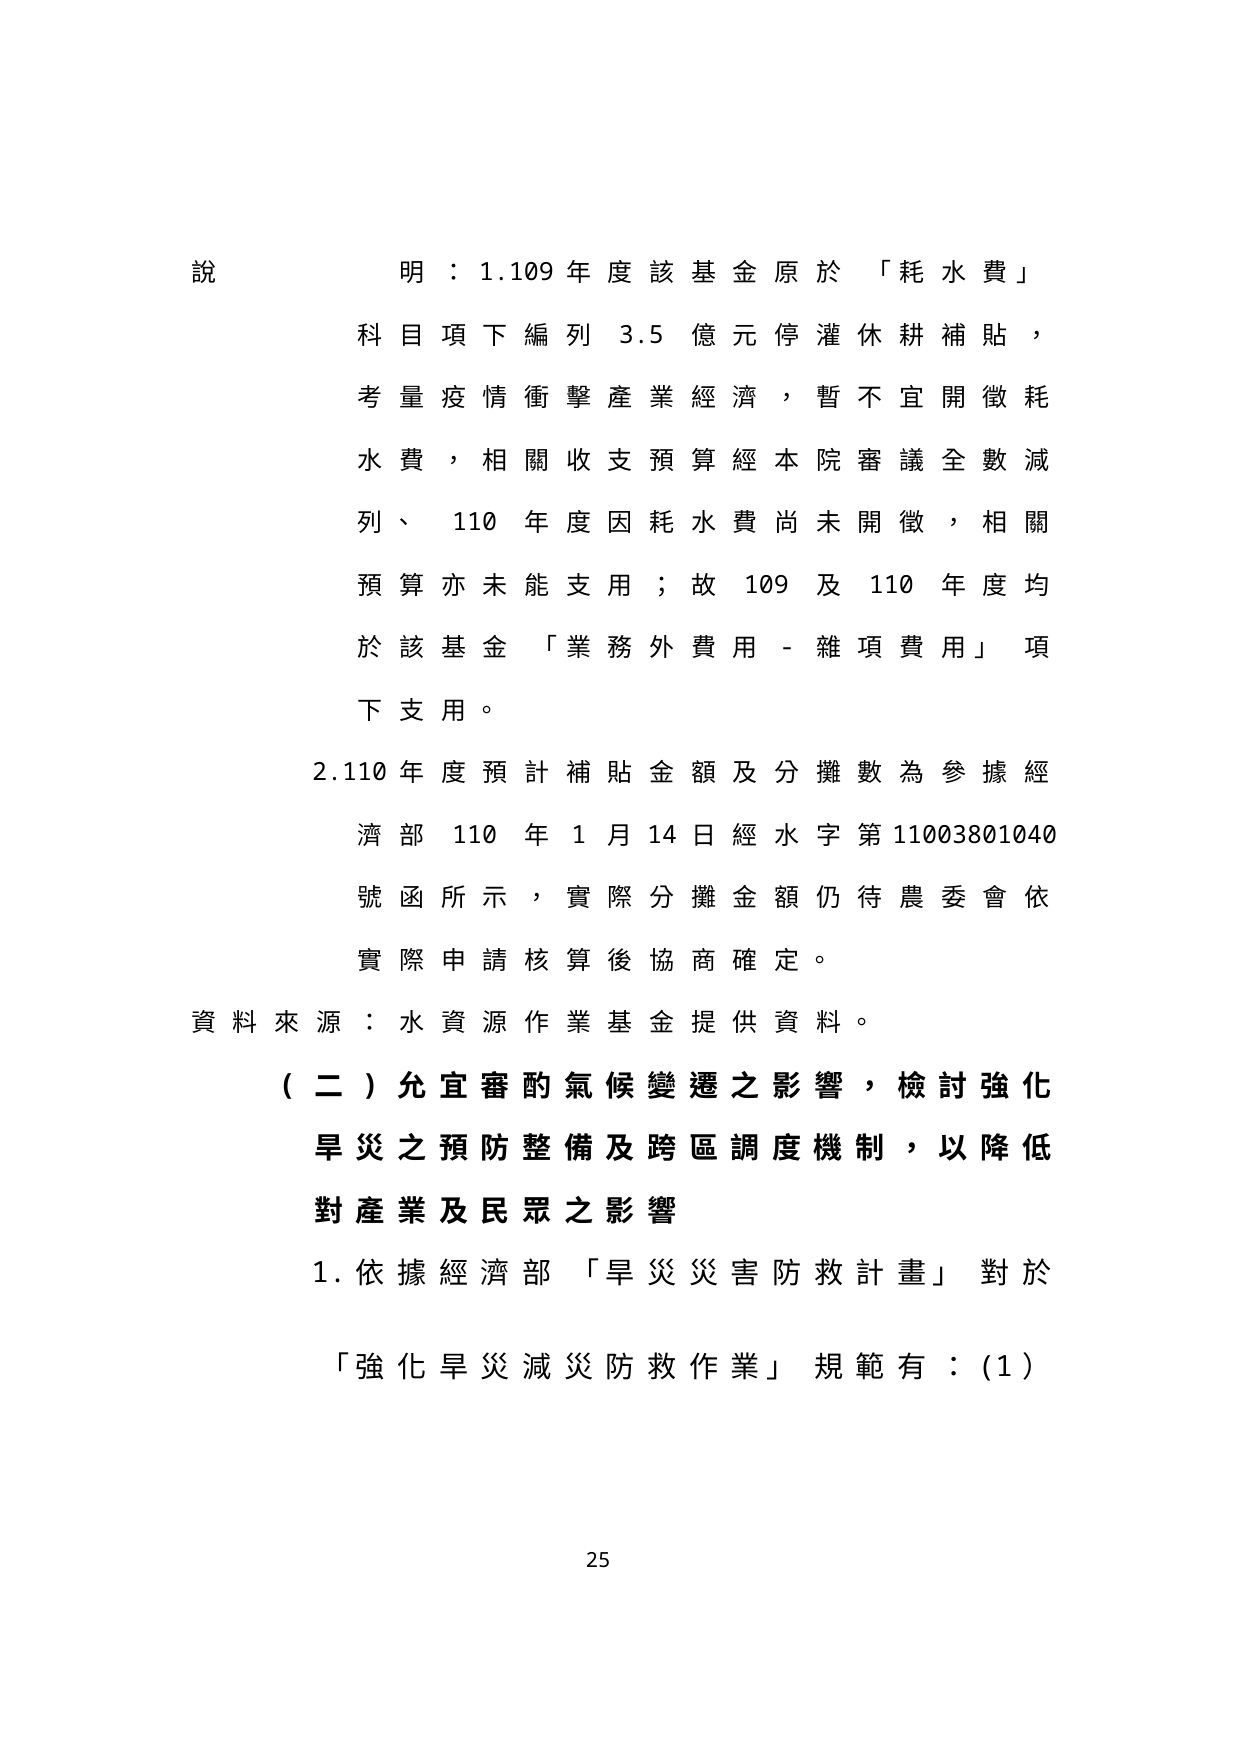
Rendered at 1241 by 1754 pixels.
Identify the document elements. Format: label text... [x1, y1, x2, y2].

text 資料來源：水資源作業基金提供資料。 [183, 979, 1058, 1042]
text 2.110年度預計補貼金額及分攤數為參據經濟部110年1月14日經水字第11003801040號函所示，實際分攤金額仍待農委會依實際申請核算後協商確定。 [301, 729, 1058, 979]
text 1.依據經濟部「旱災災害防救計畫」對於「強化旱災減災防救作業」規範有：(1）建立預警機制、（2）檢討水庫運用規線、（3）農業用水調度與補救助作業、（4）加強家用及公共給水區域供水調配、（5）推動新興水源、(6)緊急增供水源、（7）加強水庫清淤作業及(8)加強推動節約用水等8項工作；另就「預警作為」亦要求：「水利署為事先掌握乾旱情勢，應建立乾旱預警及水資源供需協調機制，以執行水情蒐集及評估、統籌協調區域水源調度、備妥因應對策及通報等事宜。…藉此預警期間各種節水管理、區域水源調度及事先備妥之災害因應措施，期能延緩進入旱災階段或進入旱災階段能順利執行抗旱相關事宜。」 [271, 1229, 1058, 1417]
text 說 明：1.109年度該基金原於「耗水費」科目項下編列3.5億元停灌休耕補貼，考量疫情衝擊產業經濟，暫不宜開徵耗水費，相關收支預算經本院審議全數減列、110年度因耗水費尚未開徵，相關預算亦未能支用；故109及110年度均於該基金「業務外費用-雜項費用」項下支用。 [183, 229, 1058, 729]
text (二)允宜審酌氣候變遷之影響，檢討強化旱災之預防整備及跨區調度機制，以降低對產業及民眾之影響 [242, 1042, 1058, 1229]
